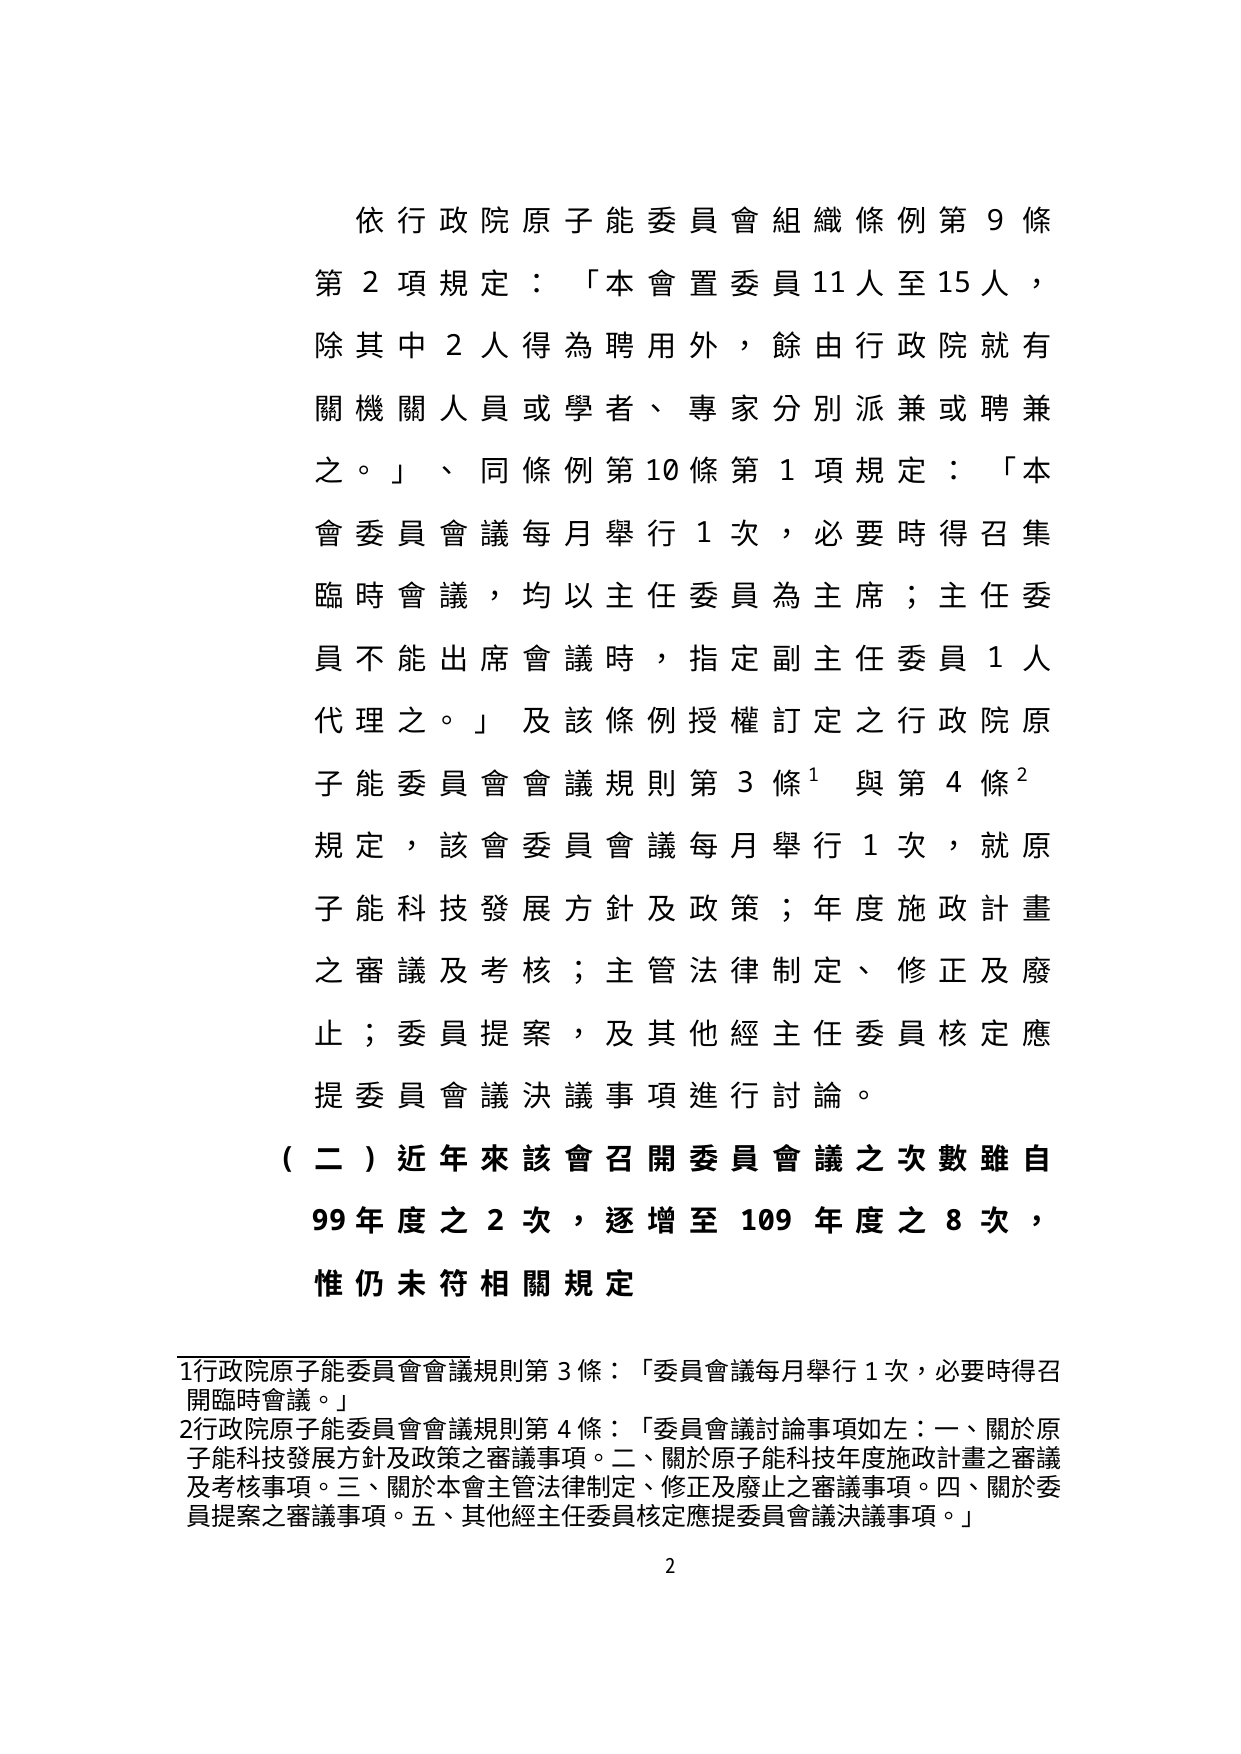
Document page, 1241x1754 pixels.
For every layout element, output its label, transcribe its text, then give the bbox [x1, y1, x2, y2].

text 行政院原子能委員會會議規則第3條：「委員會議每月舉行1次，必要時得召開臨時會議。」 [178, 1357, 1063, 1415]
text 依行政院原子能委員會組織條例第9條第2項規定：「本會置委員11人至15人，除其中2人得為聘用外，餘由行政院就有關機關人員或學者、專家分別派兼或聘兼之。」、同條例第10條第1項規定：「本會委員會議每月舉行1次，必要時得召集臨時會議，均以主任委員為主席；主任委員不能出席會議時，指定副主任委員1人代理之。」及該條例授權訂定之行政院原子能委員會會議規則第3條與第4條規定，該會委員會議每月舉行1次，就原子能科技發展方針及政策；年度施政計畫之審議及考核；主管法律制定、修正及廢止；委員提案，及其他經主任委員核定應提委員會議決議事項進行討論。 [271, 177, 1058, 1115]
text (二)近年來該會召開委員會議之次數雖自99年度之2次，逐增至109年度之8次，惟仍未符相關規定 [242, 1115, 1058, 1302]
text 行政院原子能委員會會議規則第4條：「委員會議討論事項如左：一、關於原子能科技發展方針及政策之審議事項。二、關於原子能科技年度施政計畫之審議及考核事項。三、關於本會主管法律制定、修正及廢止之審議事項。四、關於委員提案之審議事項。五、其他經主任委員核定應提委員會議決議事項。」 [178, 1415, 1063, 1532]
